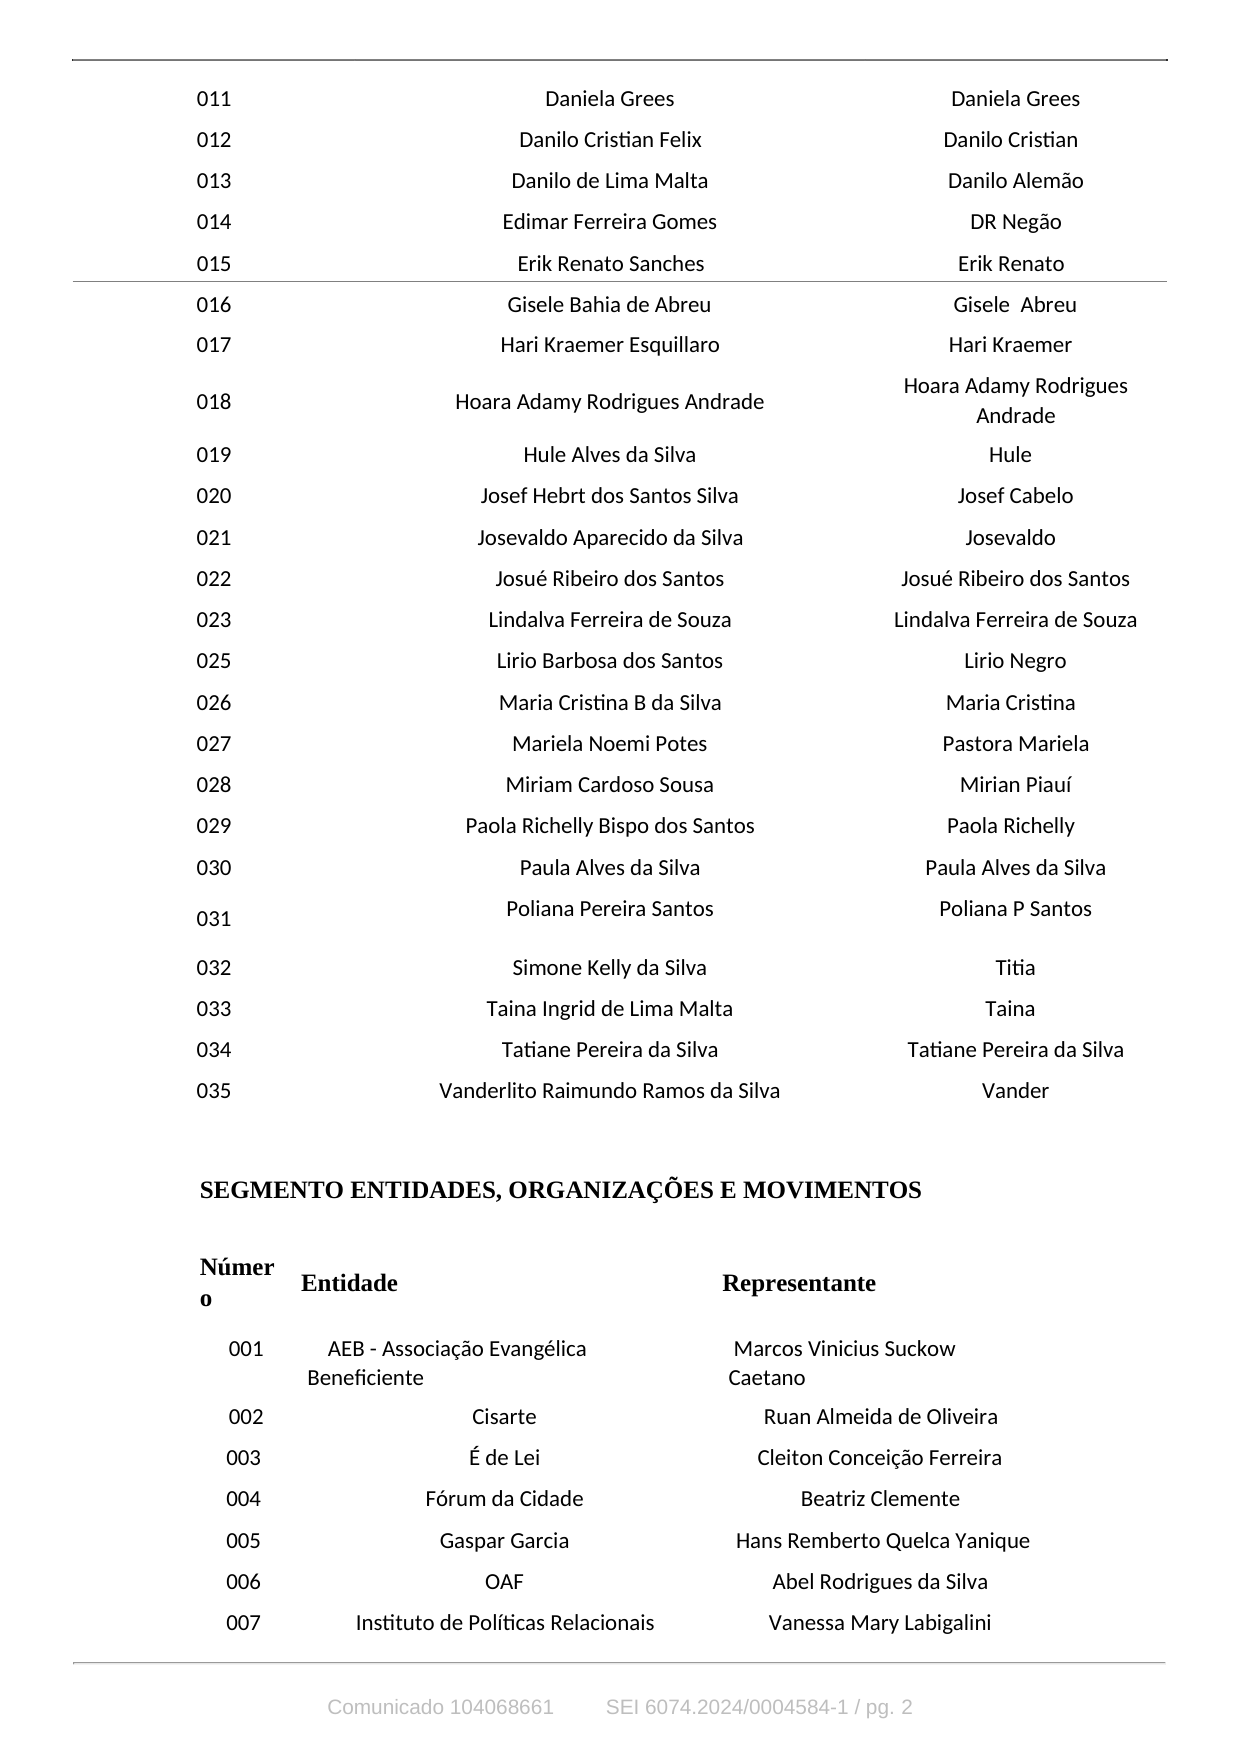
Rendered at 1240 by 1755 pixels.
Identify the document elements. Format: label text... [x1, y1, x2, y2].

table_cell Cleiton Conceição Ferreira [715, 1435, 1045, 1476]
table_cell Josué Ribeiro dos Santos [355, 556, 865, 597]
table_cell Danilo de Lima Malta [355, 158, 865, 199]
table_cell 004 [193, 1476, 294, 1517]
table_cell 007 [193, 1600, 294, 1641]
table_cell Lirio Barbosa dos Santos [355, 638, 865, 679]
table_cell Miriam Cardoso Sousa [355, 762, 865, 803]
table_cell Lirio Negro [865, 638, 1167, 679]
table_cell 001 [193, 1325, 294, 1393]
table_cell Mirian Piauí [865, 762, 1167, 803]
table_cell Hule [865, 432, 1167, 473]
table_cell Vander [865, 1068, 1167, 1109]
table_cell 022 [73, 556, 355, 597]
table_cell Hari Kraemer Esquillaro [355, 322, 865, 363]
table_cell 032 [73, 944, 355, 986]
table_cell 019 [73, 432, 355, 473]
table_cell 011 [73, 75, 355, 116]
table_cell Lindalva Ferreira de Souza [355, 597, 865, 638]
table_cell Paula Alves da Silva [865, 844, 1167, 886]
table_cell AEB - Associação Evangélica Beneficiente [294, 1325, 715, 1393]
table_cell Taina [865, 986, 1167, 1027]
table_cell Josevaldo Aparecido da Silva [355, 514, 865, 556]
table_cell 025 [73, 638, 355, 679]
table_cell 031 [73, 886, 355, 944]
table_cell Número [193, 1233, 294, 1325]
table_cell Paula Alves da Silva [355, 844, 865, 886]
table_cell Simone Kelly da Silva [355, 944, 865, 986]
table_cell 014 [73, 199, 355, 240]
table_cell Daniela Grees [355, 75, 865, 116]
table_cell Tatiane Pereira da Silva [865, 1027, 1167, 1068]
table_cell 005 [193, 1517, 294, 1558]
table_cell Josef Hebrt dos Santos Silva [355, 473, 865, 514]
table_cell Marcos Vinicius Suckow Caetano [715, 1325, 1045, 1393]
table_cell 021 [73, 514, 355, 556]
table_cell Beatriz Clemente [715, 1476, 1045, 1517]
table_cell Gaspar Garcia [294, 1517, 715, 1558]
table_cell 035 [73, 1068, 355, 1109]
table_cell Abel Rodrigues da Silva [715, 1558, 1045, 1599]
table_cell Danilo Cristian [865, 116, 1167, 157]
table_cell 033 [73, 986, 355, 1027]
table_cell Vanderlito Raimundo Ramos da Silva [355, 1068, 865, 1109]
table_cell Hoara Adamy Rodrigues Andrade [865, 363, 1167, 432]
table_cell Gisele Bahia de Abreu [355, 282, 865, 322]
table_cell 013 [73, 158, 355, 199]
table_cell 030 [73, 844, 355, 886]
table_cell 020 [73, 473, 355, 514]
table_cell Hoara Adamy Rodrigues Andrade [355, 363, 865, 432]
table_cell Instituto de Políticas Relacionais [294, 1600, 715, 1641]
table_cell 017 [73, 322, 355, 363]
table_cell 034 [73, 1027, 355, 1068]
table_cell Josef Cabelo [865, 473, 1167, 514]
table_cell Erik Renato [865, 240, 1167, 281]
table_cell Josué Ribeiro dos Santos [865, 556, 1167, 597]
table_cell Maria Cristina [865, 679, 1167, 721]
table_cell Lindalva Ferreira de Souza [865, 597, 1167, 638]
table_cell Ruan Almeida de Oliveira [715, 1393, 1045, 1434]
table_cell Vanessa Mary Labigalini [715, 1600, 1045, 1641]
table_cell 003 [193, 1435, 294, 1476]
table_cell 006 [193, 1558, 294, 1599]
table_cell Pastora Mariela [865, 721, 1167, 762]
table_cell Cisarte [294, 1393, 715, 1434]
table_cell Paola Richelly Bispo dos Santos [355, 803, 865, 844]
table_cell Edimar Ferreira Gomes [355, 199, 865, 240]
table_cell Titia [865, 944, 1167, 986]
table_cell Tatiane Pereira da Silva [355, 1027, 865, 1068]
table_cell Fórum da Cidade [294, 1476, 715, 1517]
table_cell 015 [73, 240, 355, 281]
table_header SEGMENTO ENTIDADES, ORGANIZAÇÕES E MOVIMENTOS [193, 1140, 1045, 1232]
table_cell Taina Ingrid de Lima Malta [355, 986, 865, 1027]
table_cell Poliana Pereira Santos [355, 886, 865, 944]
table_cell Hans Remberto Quelca Yanique [715, 1517, 1045, 1558]
table_cell Poliana P Santos [865, 886, 1167, 944]
table_cell 023 [73, 597, 355, 638]
table_cell Josevaldo [865, 514, 1167, 556]
table_cell Gisele Abreu [865, 282, 1167, 322]
table_cell DR Negão [865, 199, 1167, 240]
table_cell 012 [73, 116, 355, 157]
table_cell Hule Alves da Silva [355, 432, 865, 473]
table_cell É de Lei [294, 1435, 715, 1476]
table_cell 026 [73, 679, 355, 721]
table_cell Maria Cristina B da Silva [355, 679, 865, 721]
table_cell 027 [73, 721, 355, 762]
table_cell Danilo Alemão [865, 158, 1167, 199]
table_cell 029 [73, 803, 355, 844]
table_cell Erik Renato Sanches [355, 240, 865, 281]
table_cell Paola Richelly [865, 803, 1167, 844]
table_cell Representante [715, 1233, 1045, 1325]
table_cell Entidade [294, 1233, 715, 1325]
table_cell 016 [73, 282, 355, 322]
table_cell 018 [73, 363, 355, 432]
table_cell 002 [193, 1393, 294, 1434]
table_cell Daniela Grees [865, 75, 1167, 116]
table_cell Danilo Cristian Felix [355, 116, 865, 157]
table_cell 028 [73, 762, 355, 803]
table_cell Mariela Noemi Potes [355, 721, 865, 762]
table_cell Hari Kraemer [865, 322, 1167, 363]
table_cell OAF [294, 1558, 715, 1599]
